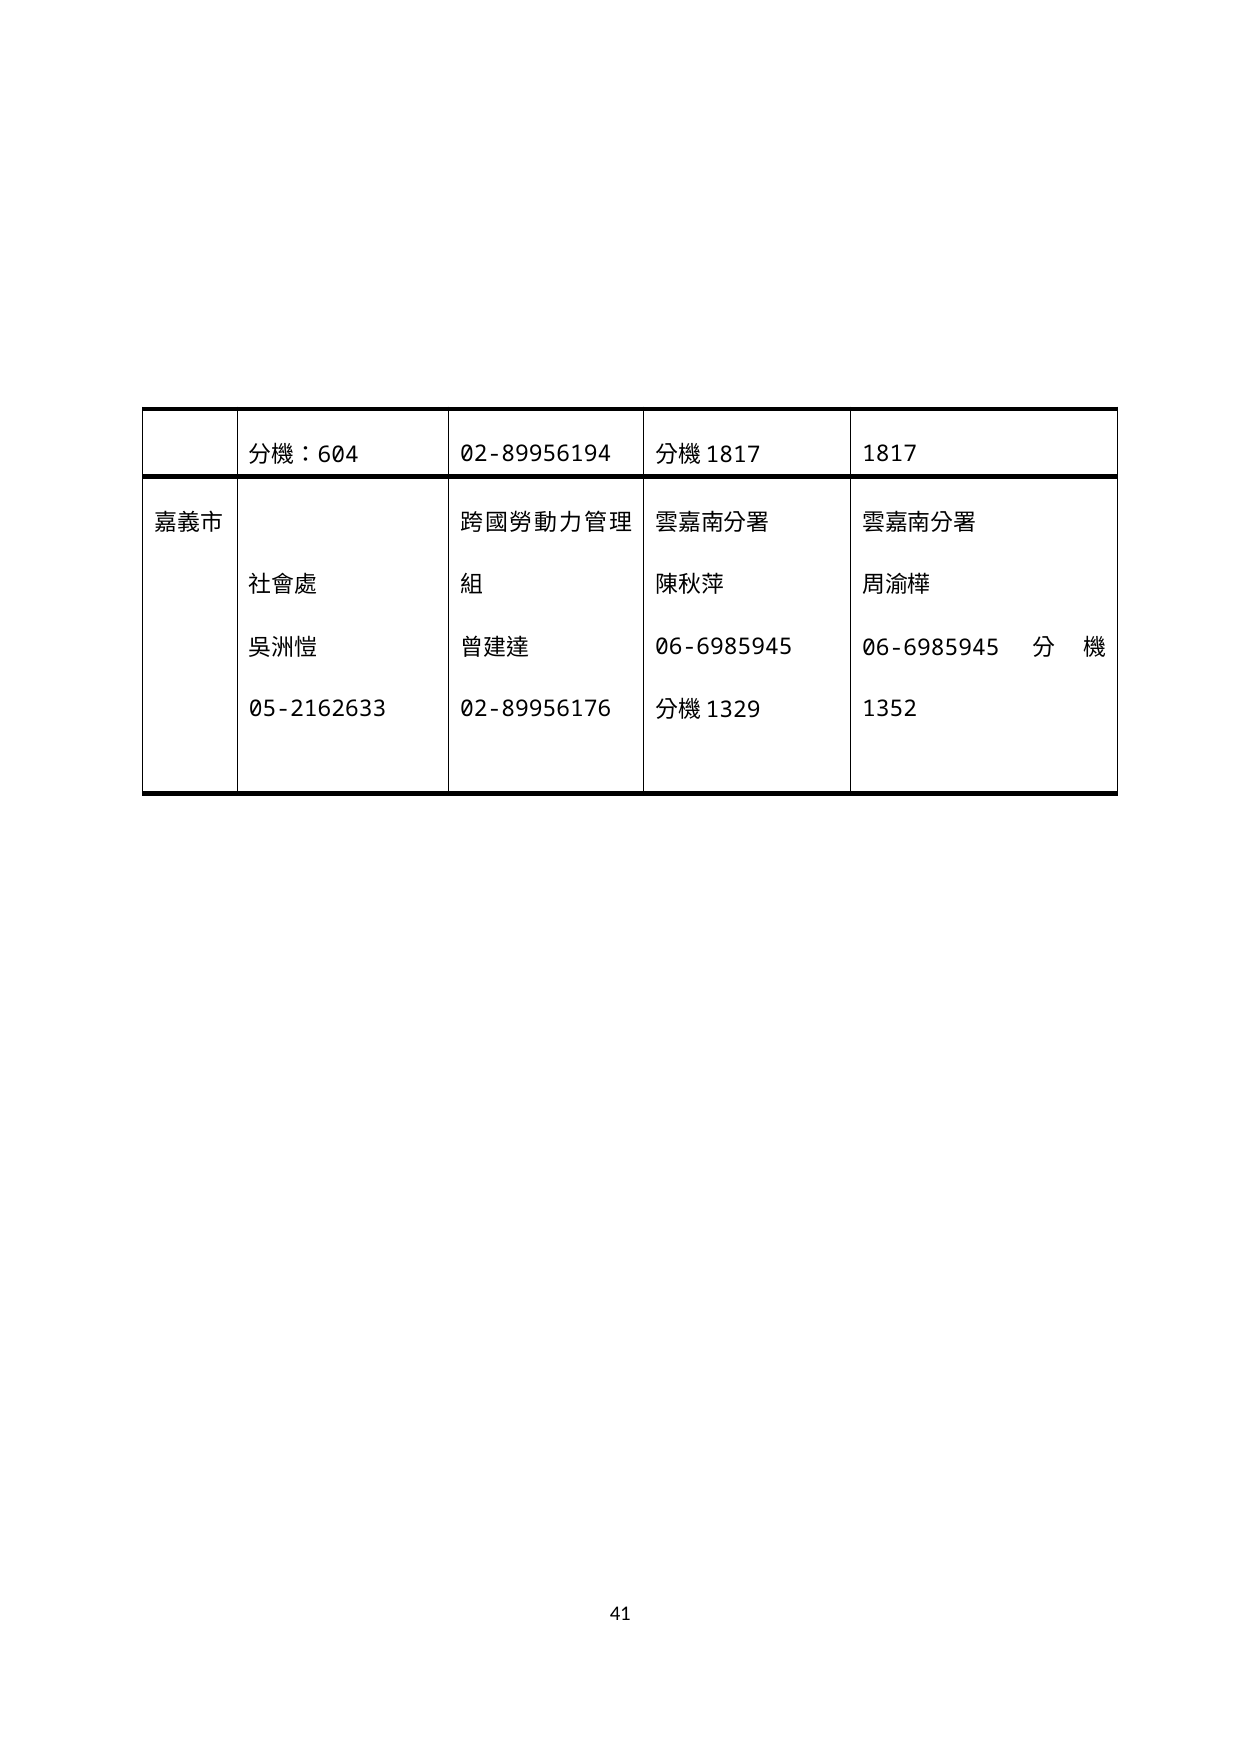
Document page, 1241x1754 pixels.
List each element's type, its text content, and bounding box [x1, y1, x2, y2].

table_cell [143, 411, 237, 474]
table_cell 跨國勞動力管理組 曾建達 02-89956176 [449, 479, 643, 791]
table_cell 雲嘉南分署 周渝樺 06-6985945分機1352 [851, 479, 1117, 791]
table_cell 嘉義市 [143, 479, 237, 791]
table_cell 分機：604 [238, 411, 448, 474]
table_cell 1817 [851, 411, 1117, 474]
table_cell 社會處 吳洲愷 05-2162633 [238, 479, 448, 791]
table_cell 分機1817 [644, 411, 850, 474]
table_cell 02-89956194 [449, 411, 643, 474]
table_cell 雲嘉南分署 陳秋萍 06-6985945 分機1329 [644, 479, 850, 791]
